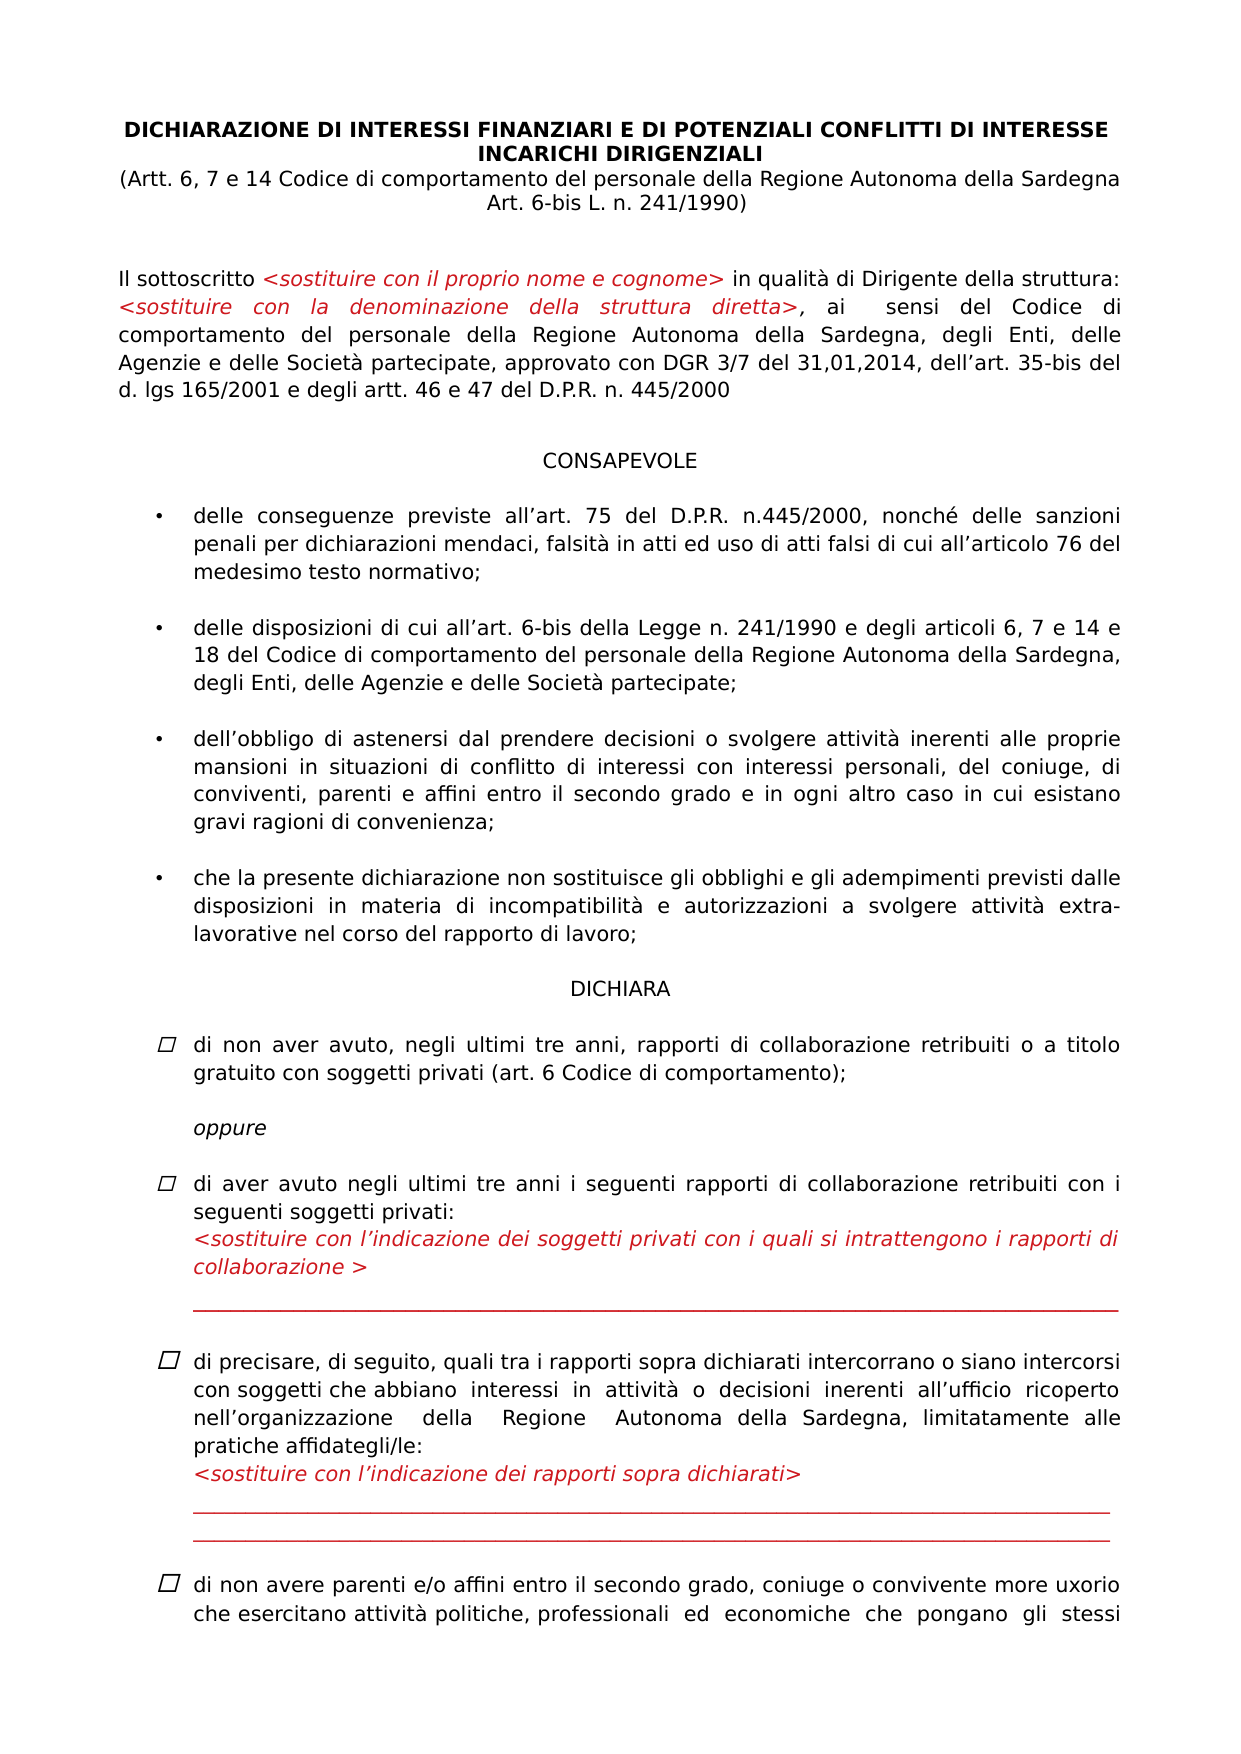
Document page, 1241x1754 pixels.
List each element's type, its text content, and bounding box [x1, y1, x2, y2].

text Il sottoscritto <sostituire con il proprio nome e cognome> in qualità di Dirigente della struttura: [118, 267, 1122, 292]
text DICHIARA [118, 977, 1122, 1001]
text INCARICHI DIRIGENZIALI [118, 142, 1122, 167]
list ________________________________________________________________________________________________________________________________________________________________________________ [156, 1490, 1122, 1542]
list delle disposizioni di cui all’art. 6-bis della Legge n. 241/1990 e degli articoli 6, 7 e 14 e 18 del Codice di comportamento del personale della Regione Autonoma della Sardegna, degli Enti, delle Agenzie e delle Società partecipate; [156, 616, 1122, 696]
list <sostituire con l’indicazione dei soggetti privati con i quali si intrattengono i rapporti di collaborazione > [156, 1227, 1122, 1279]
list delle conseguenze previste all’art. 75 del D.P.R. n.445/2000, nonché delle sanzioni penali per dichiarazioni mendaci, falsità in atti ed uso di atti falsi di cui all’articolo 76 del medesimo testo normativo; [156, 504, 1122, 584]
text (Artt. 6, 7 e 14 Codice di comportamento del personale della Regione Autonoma della Sardegna Art. 6-bis L. n. 241/1990) [118, 167, 1122, 215]
text <sostituire con la denominazione della struttura diretta>, ai sensi del Codice di comportamento del personale della Regione Autonoma della Sardegna, degli Enti, delle Agenzie e delle Società partecipate, approvato con DGR 3/7 del 31,01,2014, dell’art. 35-bis del d. lgs 165/2001 e degli artt. 46 e 47 del D.P.R. n. 445/2000 [118, 295, 1122, 403]
list di non avere parenti e/o affini entro il secondo grado, coniuge o convivente more uxorio che esercitano attività politiche, professionali ed economiche che pongano gli stessi [156, 1573, 1122, 1626]
list di precisare, di seguito, quali tra i rapporti sopra dichiarati intercorrano o siano intercorsi con soggetti che abbiano interessi in attività o decisioni inerenti all’ufficio ricoperto nell’organizzazione della Regione Autonoma della Sardegna, limitatamente alle pratiche affidategli/le: [156, 1350, 1122, 1458]
list dell’obbligo di astenersi dal prendere decisioni o svolgere attività inerenti alle proprie mansioni in situazioni di conflitto di interessi con interessi personali, del coniuge, di conviventi, parenti e affini entro il secondo grado e in ogni altro caso in cui esistano gravi ragioni di convenienza; [156, 727, 1122, 834]
list <sostituire con l’indicazione dei rapporti sopra dichiarati> [156, 1462, 1122, 1486]
list __________________________________________________________________________ [156, 1283, 1122, 1312]
list che la presente dichiarazione non sostituisce gli obblighi e gli adempimenti previsti dalle disposizioni in materia di incompatibilità e autorizzazioni a svolgere attività extra-lavorative nel corso del rapporto di lavoro; [156, 866, 1122, 946]
list oppure [156, 1116, 1122, 1141]
list di non aver avuto, negli ultimi tre anni, rapporti di collaborazione retribuiti o a titolo gratuito con soggetti privati (art. 6 Codice di comportamento); [156, 1033, 1122, 1085]
text CONSAPEVOLE [118, 449, 1122, 473]
list di aver avuto negli ultimi tre anni i seguenti rapporti di collaborazione retribuiti con i seguenti soggetti privati: [156, 1172, 1122, 1224]
text DICHIARAZIONE DI INTERESSI FINANZIARI E DI POTENZIALI CONFLITTI DI INTERESSE [118, 118, 1122, 142]
